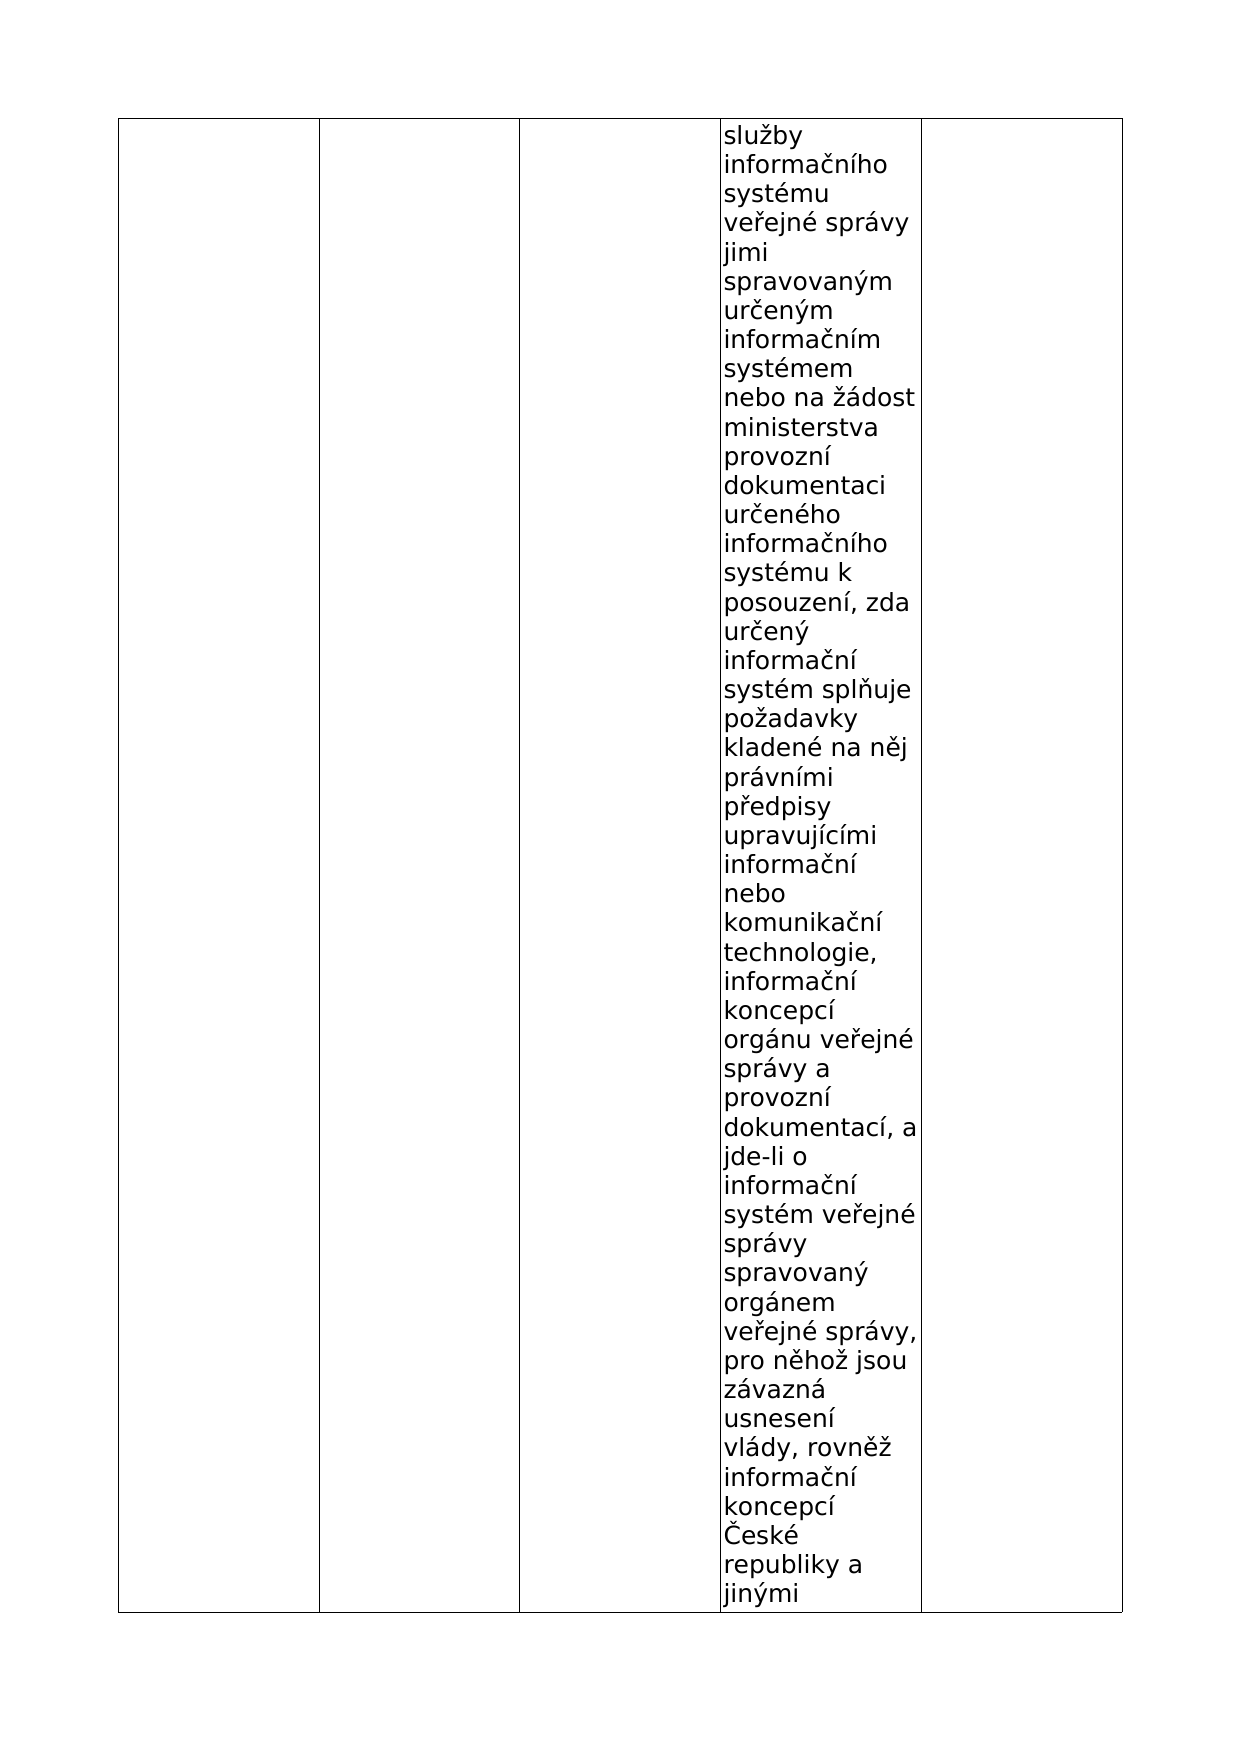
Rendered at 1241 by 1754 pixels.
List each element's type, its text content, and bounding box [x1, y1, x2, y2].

table_cell [520, 119, 720, 1612]
table_cell [119, 119, 319, 1612]
table_cell služby informačního systému veřejné správy jimi spravovaným určeným informačním systémem nebo na žádost ministerstva provozní dokumentaci určeného informačního systému k posouzení, zda určený informační systém splňuje požadavky kladené na něj právními předpisy upravujícími informační nebo komunikační technologie, informační koncepcí orgánu veřejné správy a provozní dokumentací, a jde-li o informační systém veřejné správy spravovaný orgánem veřejné správy, pro něhož jsou závazná usnesení vlády, rovněž informační koncepcí České republiky a jinými [721, 119, 921, 1612]
table_cell [922, 119, 1122, 1612]
table_cell [320, 119, 519, 1612]
